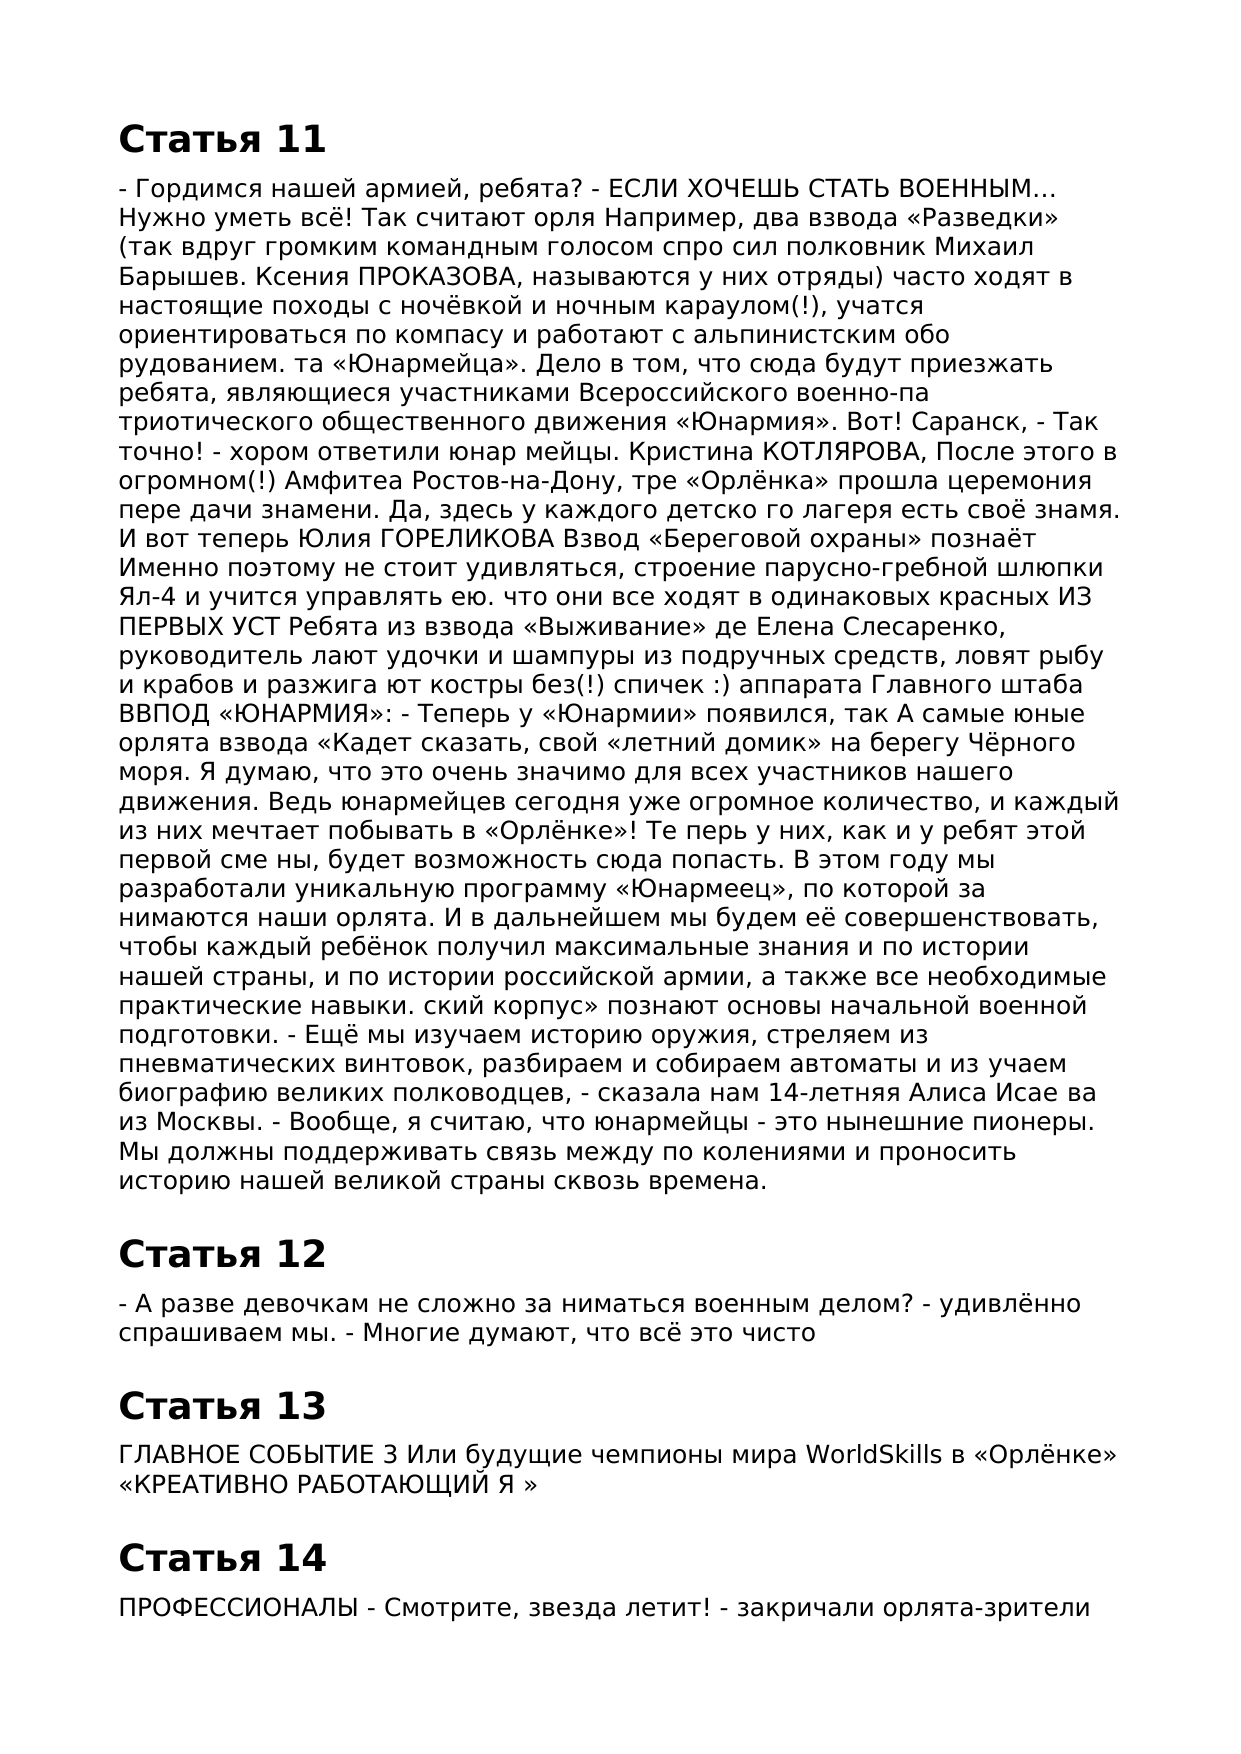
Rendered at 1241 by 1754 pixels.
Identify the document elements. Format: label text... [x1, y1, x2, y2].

subtitle Статья 12 [118, 1233, 1122, 1276]
subtitle Статья 11 [118, 118, 1122, 162]
text ГЛАВНОЕ СОБЫТИЕ 3 Или будущие чемпионы мира WorldSkills в «Орлёнке» «КРЕАТИВНО РАБОТАЮЩИЙ Я » [118, 1441, 1122, 1499]
text - А разве девочкам не сложно за­ ниматься военным делом? - удивлённо спрашиваем мы. - Многие думают, что всё это чисто [118, 1289, 1122, 1347]
subtitle Статья 13 [118, 1384, 1122, 1428]
text ПРОФЕССИОНАЛЫ - Смотрите, звезда летит! - закричали орлята-зрители [118, 1593, 1122, 1622]
text - Гордимся нашей армией, ребята? - ЕСЛИ ХОЧЕШЬ СТАТЬ ВОЕННЫМ… Нужно уметь всё! Так считают орля­ Например, два взвода «Разведки» (так вдруг громким командным голосом спро­ сил полковник Михаил Барышев. Ксения ПРОКАЗОВА, называются у них отряды) часто ходят в настоящие походы с ночёвкой и ночным караулом(!), учатся ориентироваться по компасу и работают с альпинистским обо­ рудованием. та «Юнармейца». Дело в том, что сюда будут приезжать ребята, являющиеся участниками Всероссийского военно-па­ триотического общественного движения «Юнармия». Вот! Саранск, - Так точно! - хором ответили юнар­ мейцы. Кристина КОТЛЯРОВА, После этого в огромном(!) Амфитеа­ Ростов-на-Дону, тре «Орлёнка» прошла церемония пере­ дачи знамени. Да, здесь у каждого детско­ го лагеря есть своё знамя. И вот теперь Юлия ГОРЕЛИКОВА Взвод «Береговой охраны» познаёт Именно поэтому не стоит удивляться, строение парусно-гребной шлюпки Ял-4 и учится управлять ею. что они все ходят в одинаковых красных ИЗ ПЕРВЫХ УСТ Ребята из взвода «Выживание» де­ Елена Слесаренко, руководитель лают удочки и шампуры из подручных средств, ловят рыбу и крабов и разжига­ ют костры без(!) спичек :) аппарата Главного штаба ВВПОД «ЮНАРМИЯ»: - Теперь у «Юнармии» появился, так А самые юные орлята взвода «Кадет­ сказать, свой «летний домик» на берегу Чёрного моря. Я думаю, что это очень значимо для всех участников нашего движения. Ведь юнармейцев сегодня уже огромное количество, и каждый из них мечтает побывать в «Орлёнке»! Те­ перь у них, как и у ребят этой первой сме­ ны, будет возможность сюда попасть. В этом году мы разработали уникальную программу «Юнармеец», по которой за­ нимаются наши орлята. И в дальнейшем мы будем её совершенствовать, чтобы каждый ребёнок получил максимальные знания и по истории нашей страны, и по истории российской армии, а также все необходимые практические навыки. ский корпус» познают основы начальной военной подготовки. - Ещё мы изучаем историю оружия, стреляем из пневматических винтовок, разбираем и собираем автоматы и из­ учаем биографию великих полководцев, - сказала нам 14-летняя Алиса Исае­ ва из Москвы. - Вообще, я считаю, что юнармейцы - это нынешние пионеры. Мы должны поддерживать связь между по­ колениями и проносить историю нашей великой страны сквозь времена. [118, 174, 1122, 1195]
subtitle Статья 14 [118, 1537, 1122, 1580]
